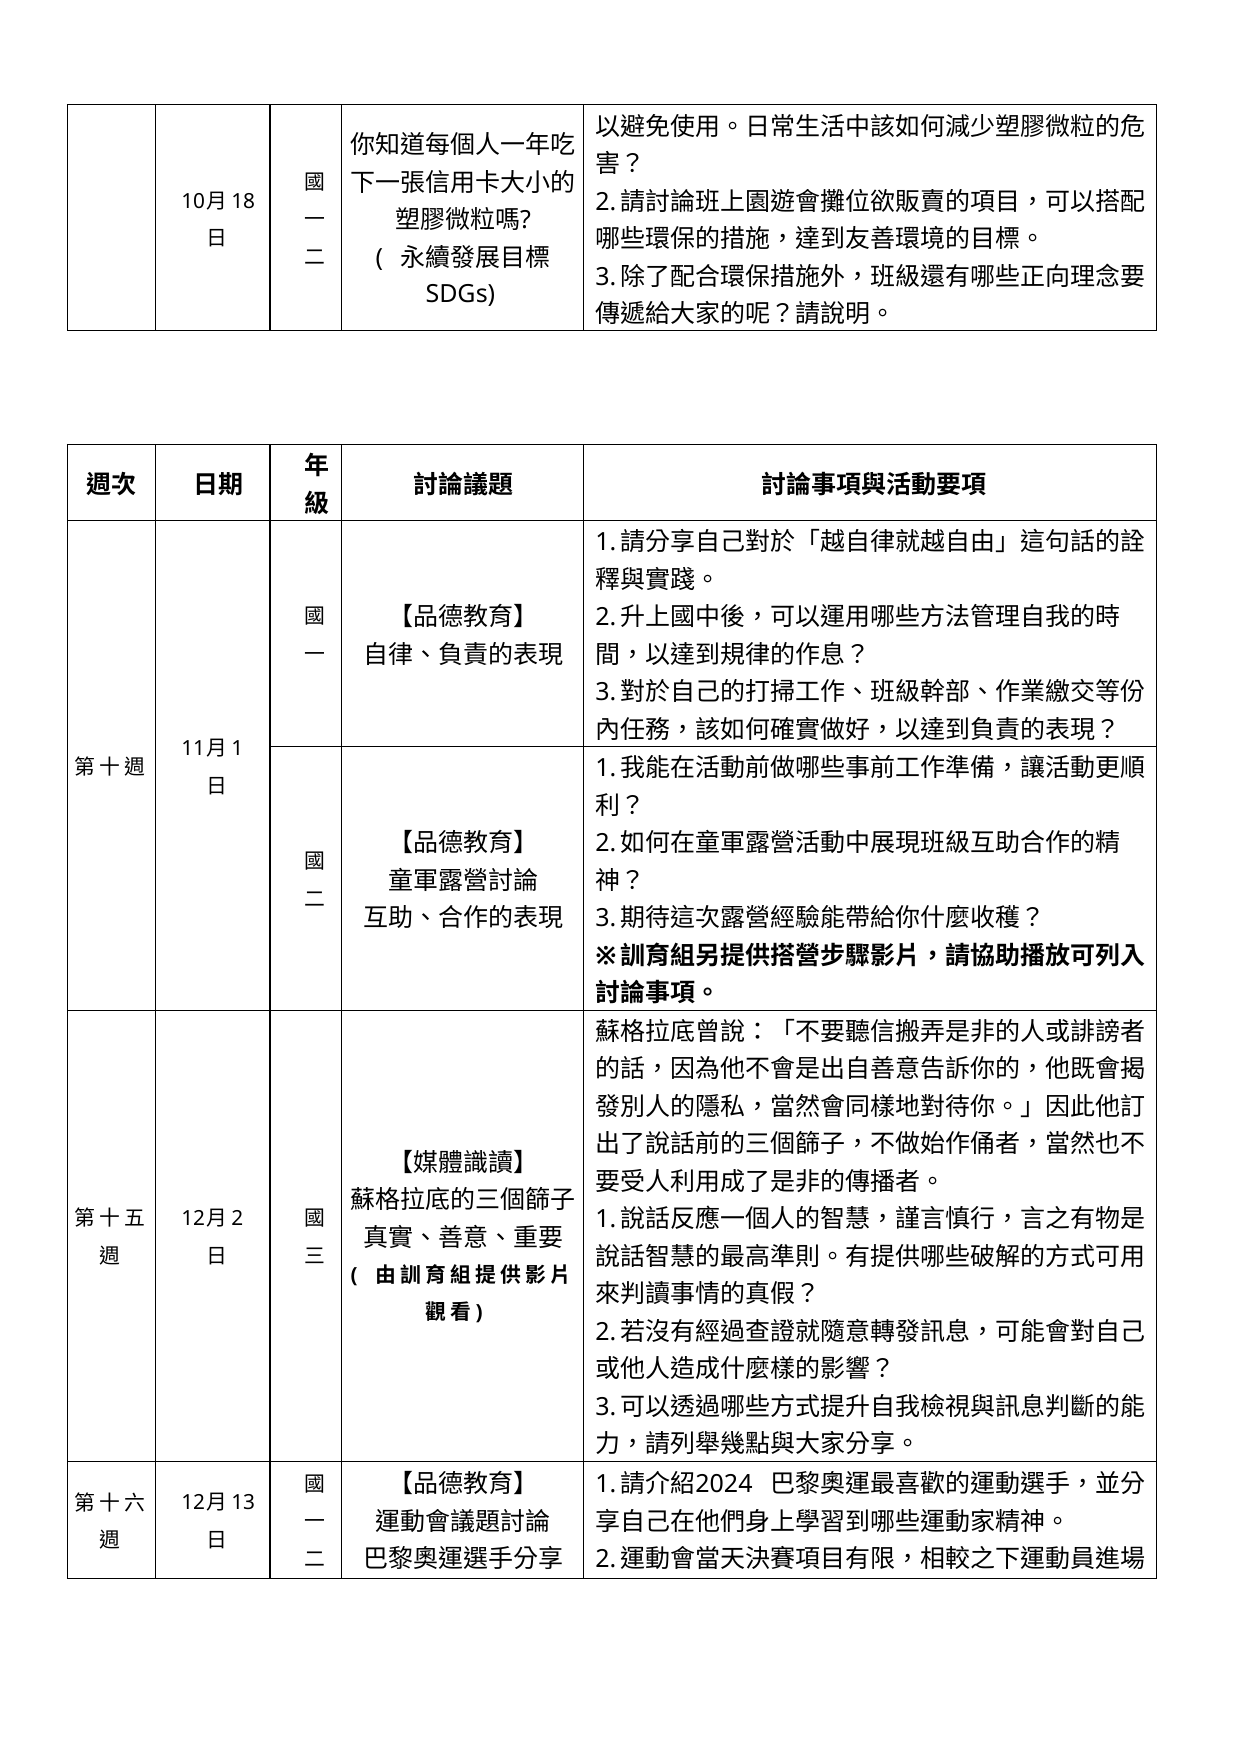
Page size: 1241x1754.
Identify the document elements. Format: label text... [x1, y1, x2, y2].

table_cell 【品德教育】 運動會議題討論 巴黎奧運選手分享 [342, 1462, 583, 1578]
table_cell 11月1日 [156, 521, 269, 1009]
table_header 討論議題 [342, 445, 583, 520]
table_cell 12月13日 [156, 1462, 269, 1578]
table_cell 第十週 [68, 521, 155, 1009]
table_cell 蘇格拉底曾說：「不要聽信搬弄是非的人或誹謗者的話，因為他不會是出自善意告訴你的，他既會揭發別人的隱私，當然會同樣地對待你。」因此他訂出了說話前的三個篩子，不做始作俑者，當然也不要受人利用成了是非的傳播者。 1.說話反應一個人的智慧，謹言慎行，言之有物是說話智慧的最高準則。有提供哪些破解的方式可用來判讀事情的真假？ 2.若沒有經過查證就隨意轉發訊息，可能會對自己或他人造成什麼樣的影響？ 3.可以透過哪些方式提升自我檢視與訊息判斷的能力，請列舉幾點與大家分享。 [584, 1011, 1156, 1461]
table_cell 1.請介紹2024巴黎奧運最喜歡的運動選手，並分享自己在他們身上學習到哪些運動家精神。 2.運動會當天決賽項目有限，相較之下運動員進場 [584, 1462, 1156, 1578]
table_cell 國一二 [271, 105, 341, 330]
table_cell 1.我能在活動前做哪些事前工作準備，讓活動更順利？ 2.如何在童軍露營活動中展現班級互助合作的精神？ 3.期待這次露營經驗能帶給你什麼收穫？ ※訓育組另提供搭營步驟影片，請協助播放可列入討論事項。 [584, 747, 1156, 1009]
table_cell [68, 105, 155, 330]
table_cell 12月2日 [156, 1011, 269, 1461]
table_header 週次 [68, 445, 155, 520]
table_cell 第十五週 [68, 1011, 155, 1461]
table_cell 1.請分享自己對於「越自律就越自由」這句話的詮釋與實踐。 2.升上國中後，可以運用哪些方法管理自我的時間，以達到規律的作息？ 3.對於自己的打掃工作、班級幹部、作業繳交等份內任務，該如何確實做好，以達到負責的表現？ [584, 521, 1156, 746]
table_header 討論事項與活動要項 [584, 445, 1156, 520]
table_cell 國一二 [271, 1462, 341, 1578]
table_cell 10月18日 [156, 105, 269, 330]
table_header 日期 [156, 445, 269, 520]
table_cell 以避免使用。日常生活中該如何減少塑膠微粒的危害？ 2.請討論班上園遊會攤位欲販賣的項目，可以搭配哪些環保的措施，達到友善環境的目標。 3.除了配合環保措施外，班級還有哪些正向理念要傳遞給大家的呢？請說明。 [584, 105, 1156, 330]
table_header 年級 [271, 445, 341, 520]
table_cell 你知道每個人一年吃下一張信用卡大小的塑膠微粒嗎? (永續發展目標SDGs) [342, 105, 583, 330]
table_cell 國二 [271, 747, 341, 1009]
table_cell 國一 [271, 521, 341, 746]
table_cell 【品德教育】 童軍露營討論 互助、合作的表現 [342, 747, 583, 1009]
table_cell 【媒體識讀】 蘇格拉底的三個篩子 真實、善意、重要 (由訓育組提供影片觀看) [342, 1011, 583, 1461]
table_cell 國三 [271, 1011, 341, 1461]
table_cell 第十六週 [68, 1462, 155, 1578]
table_cell 【品德教育】 自律、負責的表現 [342, 521, 583, 746]
